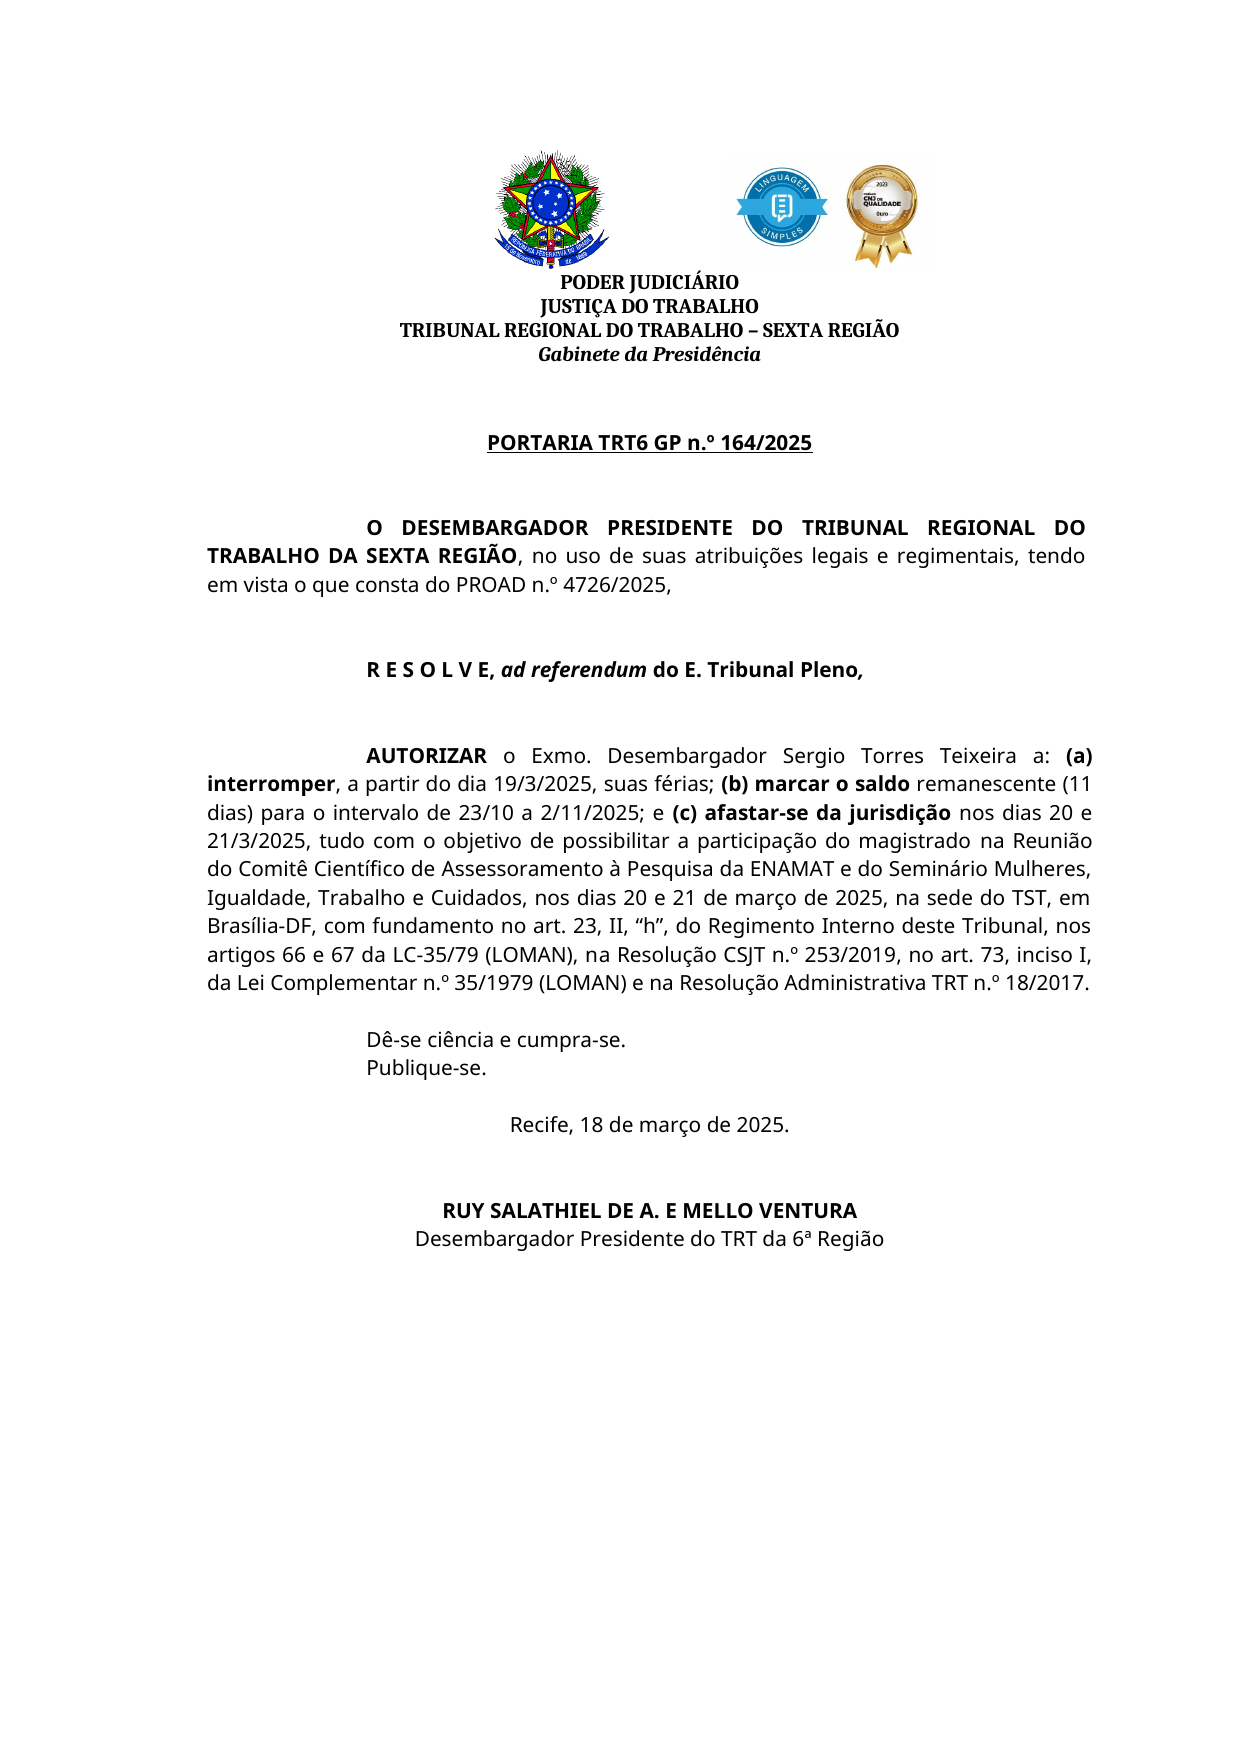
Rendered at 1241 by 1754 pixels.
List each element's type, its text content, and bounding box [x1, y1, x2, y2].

text Gabinete da Presidência [207, 343, 1092, 367]
picture [488, 147, 612, 271]
text PODER JUDICIÁRIO [207, 271, 1092, 295]
text Dê-se ciência e cumpra-se. [207, 1025, 1092, 1053]
text JUSTIÇA DO TRABALHO [207, 295, 1092, 319]
text RUY SALATHIEL DE A. E MELLO VENTURA [207, 1196, 1092, 1224]
text AUTORIZAR o Exmo. Desembargador Sergio Torres Teixeira a: (a) interromper, a partir do dia 19/3/2025, suas férias; (b) marcar o saldo remanescente (11 dias) para o intervalo de 23/10 a 2/11/2025; e (c) afastar-se da jurisdição nos dias 20 e 21/3/2025, tudo com o objetivo de possibilitar a participação do magistrado na Reunião do Comitê Científico de Assessoramento à Pesquisa da ENAMAT e do Seminário Mulheres, Igualdade, Trabalho e Cuidados, nos dias 20 e 21 de março de 2025, na sede do TST, em Brasília-DF, com fundamento no art. 23, II, “h”, do Regimento Interno deste Tribunal, nos artigos 66 e 67 da LC-35/79 (LOMAN), na Resolução CSJT n.º 253/2019, no art. 73, inciso I, da Lei Complementar n.º 35/1979 (LOMAN) e na Resolução Administrativa TRT n.º 18/2017. [207, 741, 1092, 997]
text R E S O L V E, ad referendum do E. Tribunal Pleno, [207, 655, 1087, 684]
picture [725, 155, 935, 271]
text O DESEMBARGADOR PRESIDENTE DO TRIBUNAL REGIONAL DO TRABALHO DA SEXTA REGIÃO, no uso de suas atribuições legais e regimentais, tendo em vista o que consta do PROAD n.º 4726/2025, [207, 513, 1087, 598]
text PORTARIA TRT6 GP n.º 164/2025 [207, 428, 1092, 456]
text TRIBUNAL REGIONAL DO TRABALHO – SEXTA REGIÃO [207, 319, 1092, 343]
text Recife, 18 de março de 2025. [207, 1110, 1092, 1139]
text Publique-se. [207, 1053, 1092, 1082]
text Desembargador Presidente do TRT da 6ª Região [207, 1224, 1092, 1253]
